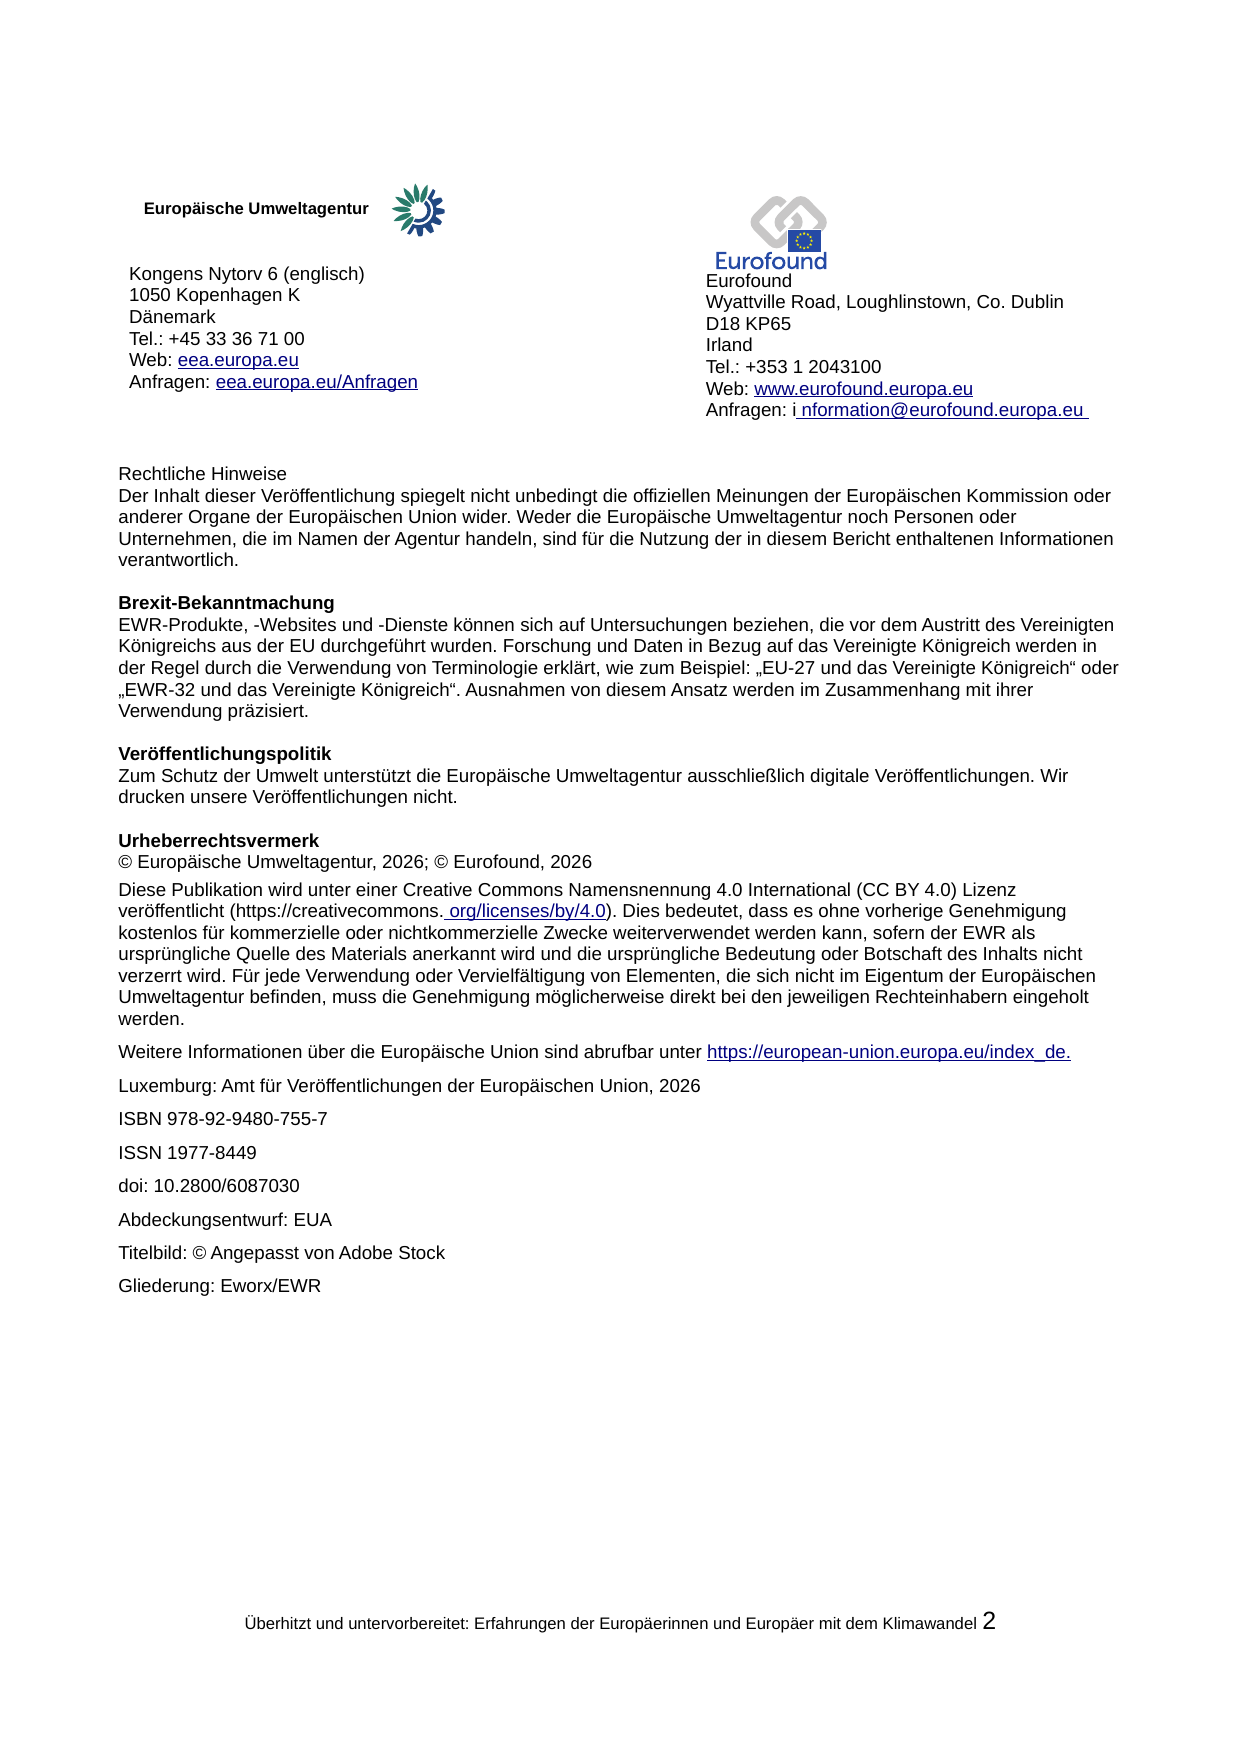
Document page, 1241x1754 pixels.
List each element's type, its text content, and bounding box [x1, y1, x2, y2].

text Luxemburg: Amt für Veröffentlichungen der Europäischen Union, 2026 [118, 1075, 1122, 1096]
text Gliederung: Eworx/EWR [118, 1275, 1122, 1297]
text Web: www.eurofound.europa.eu [706, 377, 1114, 399]
text EWR-Produkte, -Websites und -Dienste können sich auf Untersuchungen beziehen, die vor dem Austritt des Vereinigten Königreichs aus der EU durchgeführt wurden. Forschung und Daten in Bezug auf das Vereinigte Königreich werden in der Regel durch die Verwendung von Terminologie erklärt, wie zum Beispiel: „EU-27 und das Vereinigte Königreich“ oder „EWR-32 und das Vereinigte Königreich“. Ausnahmen von diesem Ansatz werden im Zusammenhang mit ihrer Verwendung präzisiert. [118, 614, 1122, 722]
text 1050 Kopenhagen K [129, 284, 527, 306]
text Wyattville Road, Loughlinstown, Co. Dublin [706, 291, 1114, 313]
text Urheberrechtsvermerk [118, 829, 1122, 851]
text Anfragen: i nformation@eurofound.europa.eu [706, 399, 1114, 421]
text Tel.: +353 1 2043100 [706, 356, 1114, 377]
text Diese Publikation wird unter einer Creative Commons Namensnennung 4.0 International (CC BY 4.0) Lizenz veröffentlicht (https://creativecommons. org/licenses/by/4.0). Dies bedeutet, dass es ohne vorherige Genehmigung kostenlos für kommerzielle oder nichtkommerzielle Zwecke weiterverwendet werden kann, sofern der EWR als ursprüngliche Quelle des Materials anerkannt wird und die ursprüngliche Bedeutung oder Botschaft des Inhalts nicht verzerrt wird. Für jede Verwendung oder Vervielfältigung von Elementen, die sich nicht im Eigentum der Europäischen Umweltagentur befinden, muss die Genehmigung möglicherweise direkt bei den jeweiligen Rechteinhabern eingeholt werden. [118, 878, 1122, 1029]
text D18 KP65 [706, 313, 1114, 334]
text Veröffentlichungspolitik [118, 743, 1122, 765]
text Abdeckungsentwurf: EUA [118, 1208, 1122, 1230]
text Kongens Nytorv 6 (englisch) [129, 183, 527, 284]
text Der Inhalt dieser Veröffentlichung spiegelt nicht unbedingt die offiziellen Meinungen der Europäischen Kommission oder anderer Organe der Europäischen Union wider. Weder die Europäische Umweltagentur noch Personen oder Unternehmen, die im Namen der Agentur handeln, sind für die Nutzung der in diesem Bericht enthaltenen Informationen verantwortlich. [118, 484, 1122, 571]
text Web: eea.europa.eu [129, 349, 527, 370]
text Tel.: +45 33 36 71 00 [129, 327, 527, 349]
text ISSN 1977-8449 [118, 1142, 1122, 1163]
text Zum Schutz der Umwelt unterstützt die Europäische Umweltagentur ausschließlich digitale Veröffentlichungen. Wir drucken unsere Veröffentlichungen nicht. [118, 765, 1122, 808]
text Rechtliche Hinweise [118, 463, 1122, 484]
text doi: 10.2800/6087030 [118, 1175, 1122, 1197]
text Eurofound [706, 187, 1114, 291]
text Irland [706, 334, 1114, 356]
text Weitere Informationen über die Europäische Union sind abrufbar unter https://european-union.europa.eu/index_de. [118, 1041, 1122, 1063]
text Dänemark [129, 306, 527, 327]
text Titelbild: © Angepasst von Adobe Stock [118, 1242, 1122, 1263]
text ISBN 978-92-9480-755-7 [118, 1108, 1122, 1130]
text Anfragen: eea.europa.eu/Anfragen [129, 370, 527, 392]
text © Europäische Umweltagentur, 2026; © Eurofound, 2026 [118, 851, 1122, 872]
text Brexit-Bekanntmachung [118, 592, 1122, 614]
